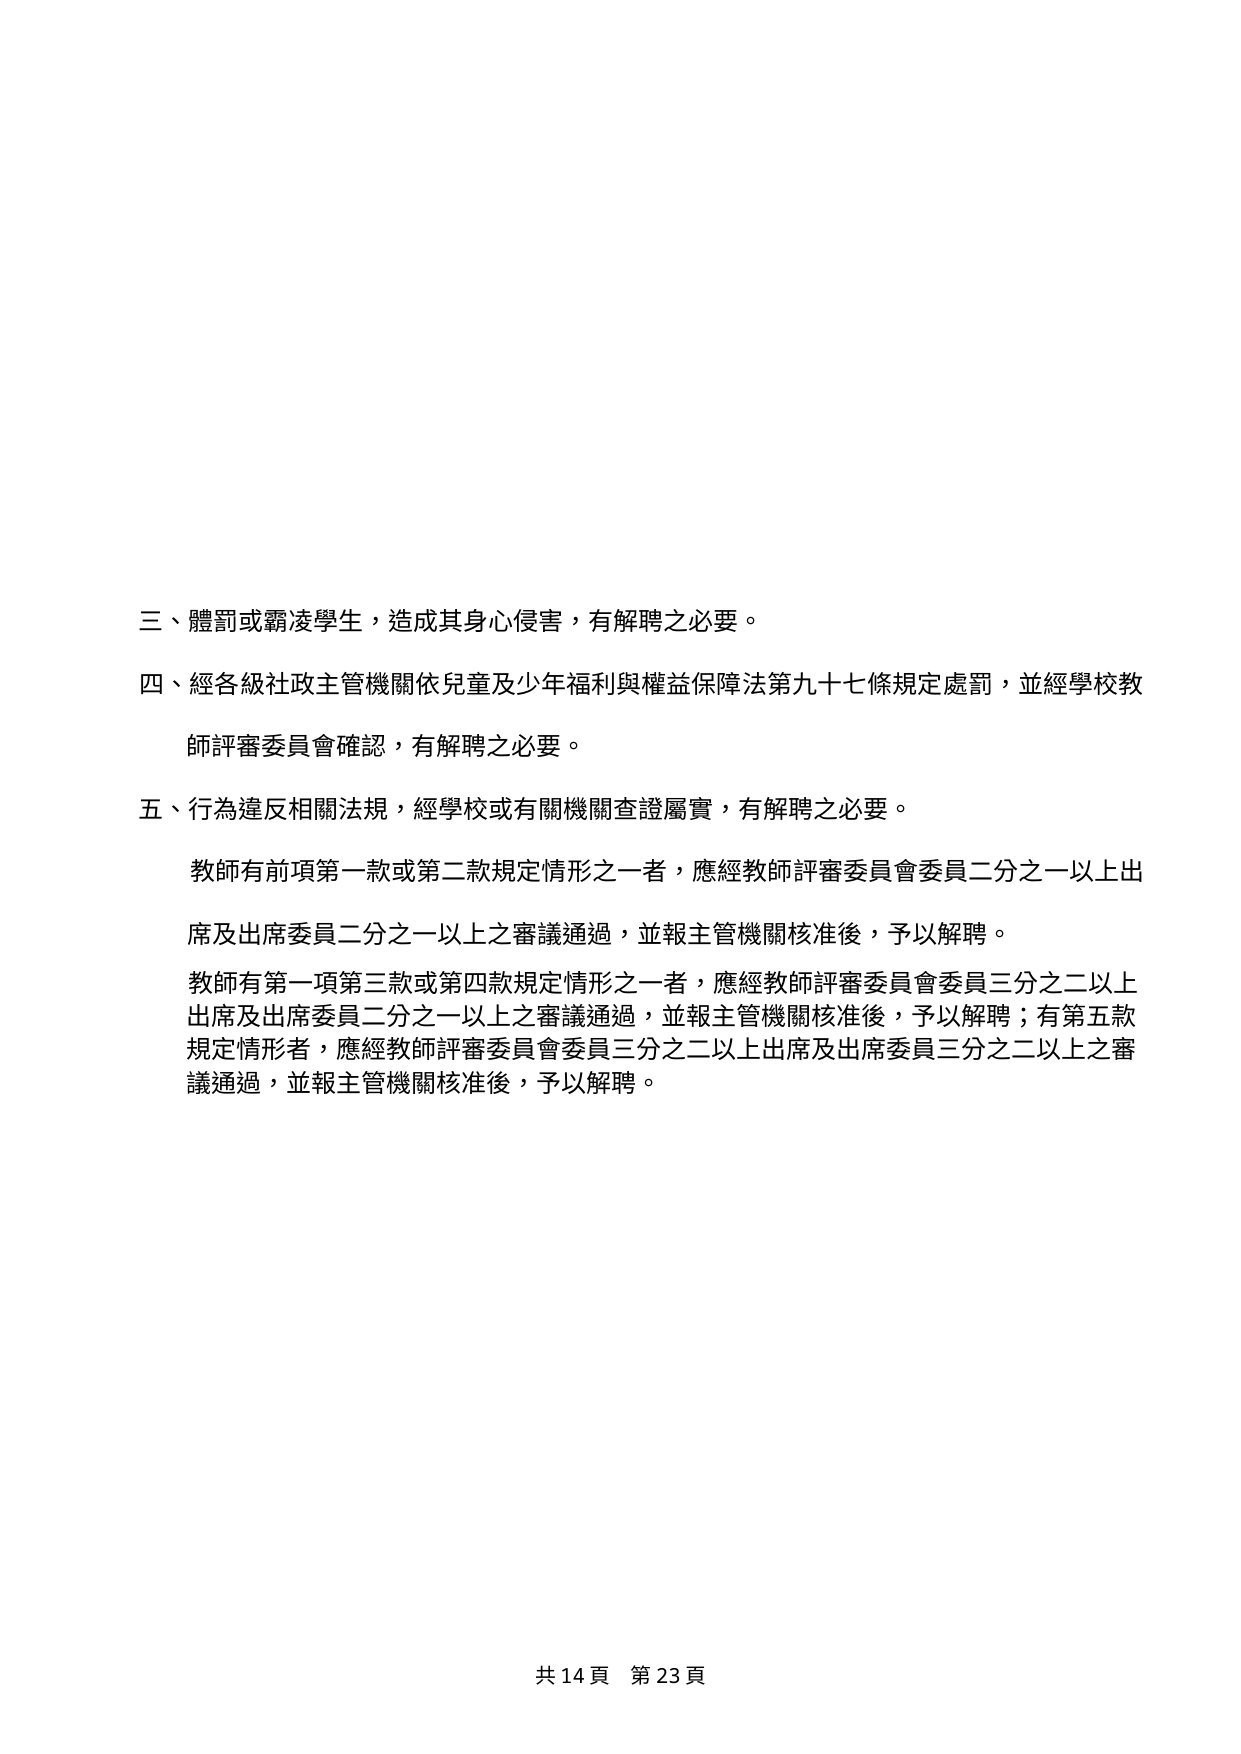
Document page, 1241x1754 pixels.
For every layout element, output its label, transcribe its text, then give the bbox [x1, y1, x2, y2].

text 教師有第一項第三款或第四款規定情形之一者，應經教師評審委員會委員三分之二以上出席及出席委員二分之一以上之審議通過，並報主管機關核准後，予以解聘；有第五款規定情形者，應經教師評審委員會委員三分之二以上出席及出席委員三分之二以上之審議通過，並報主管機關核准後，予以解聘。 [94, 966, 1146, 1099]
text 教師有前項第一款或第二款規定情形之一者，應經教師評審委員會委員二分之一以上出席及出席委員二分之一以上之審議通過，並報主管機關核准後，予以解聘。 [94, 828, 1146, 953]
text 五、行為違反相關法規，經學校或有關機關查證屬實，有解聘之必要。 [94, 766, 1146, 828]
text 四、經各級社政主管機關依兒童及少年福利與權益保障法第九十七條規定處罰，並經學校教師評審委員會確認，有解聘之必要。 [94, 641, 1146, 766]
text 三、體罰或霸凌學生，造成其身心侵害，有解聘之必要。 [94, 578, 1146, 641]
